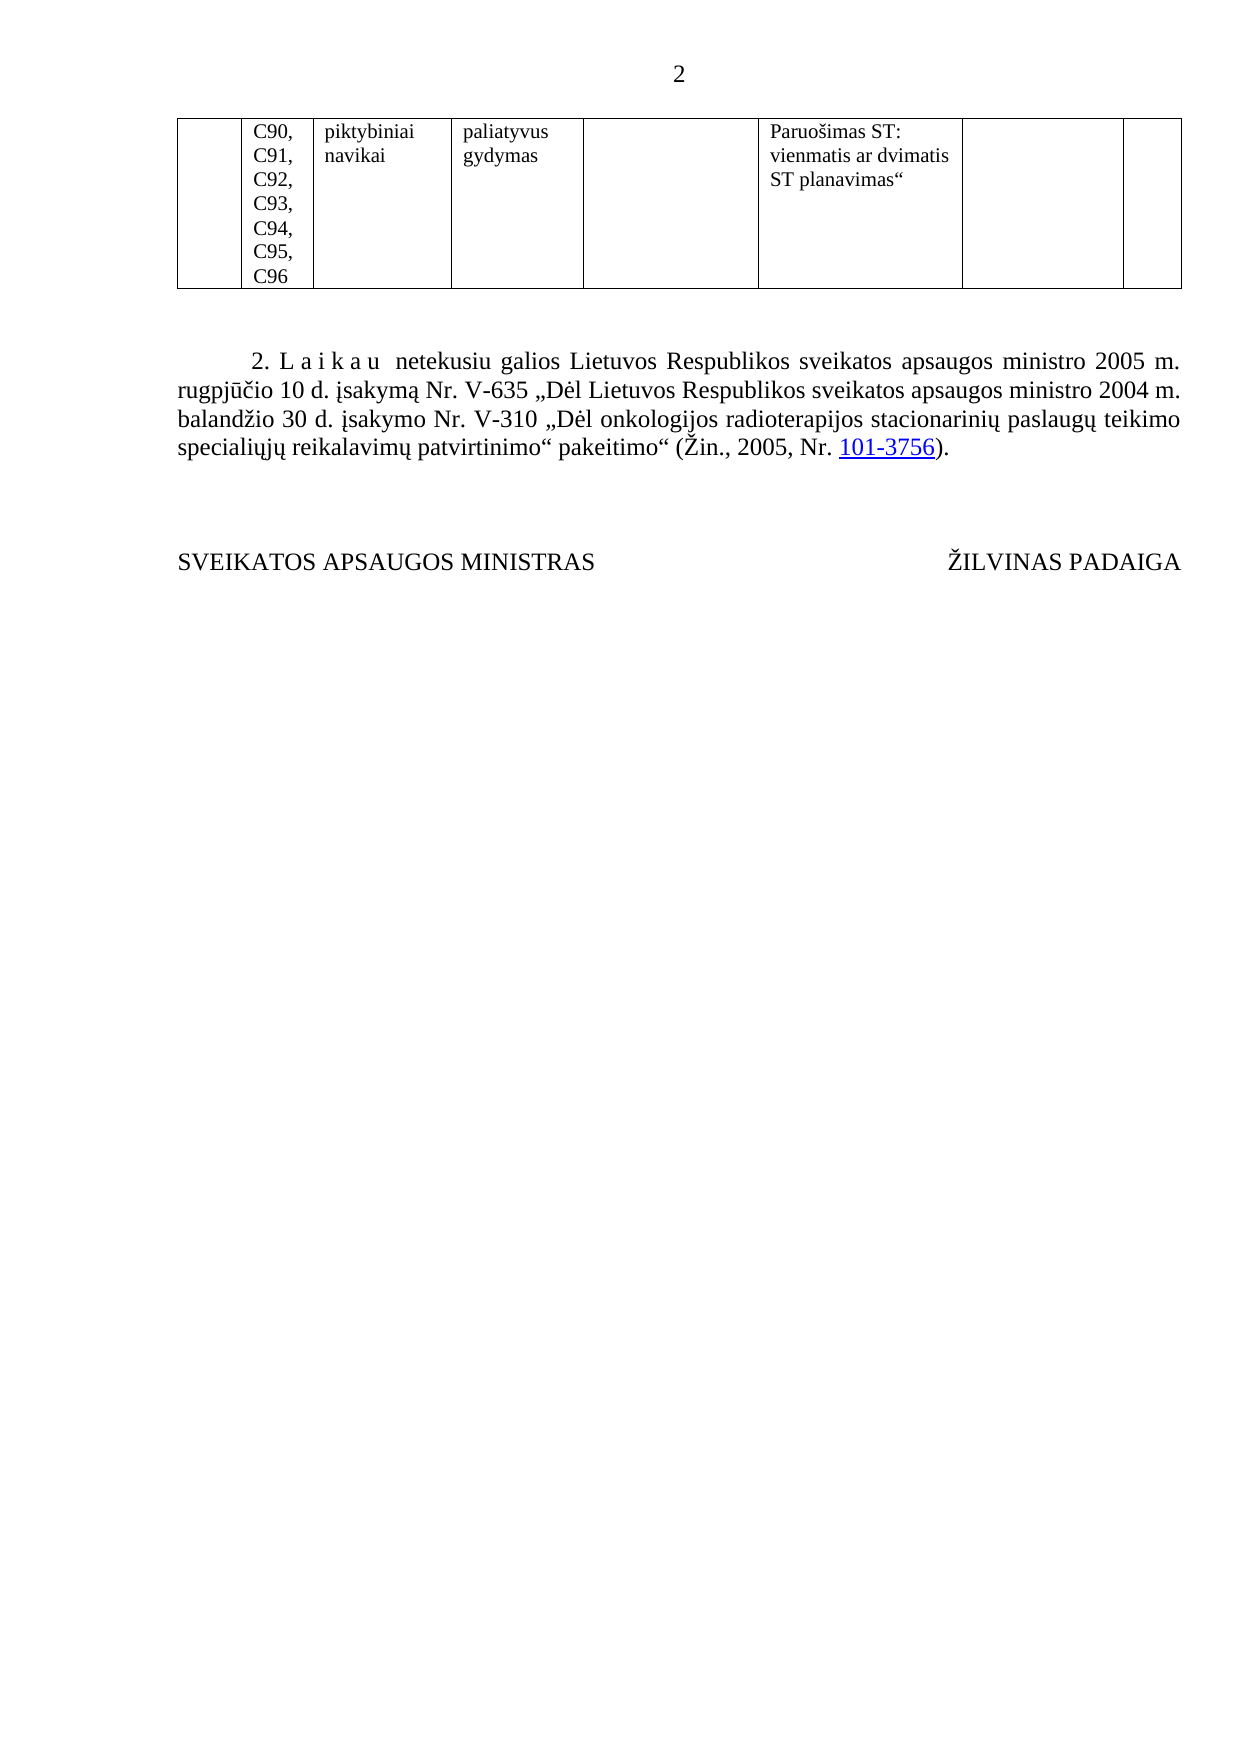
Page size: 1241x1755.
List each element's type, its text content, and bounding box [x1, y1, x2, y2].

text 2. Laikau netekusiu galios Lietuvos Respublikos sveikatos apsaugos ministro 2005 m. rugpjūčio 10 d. įsakymą Nr. V-635 „Dėl Lietuvos Respublikos sveikatos apsaugos ministro 2004 m. balandžio 30 d. įsakymo Nr. V-310 „Dėl onkologijos radioterapijos stacionarinių paslaugų teikimo specialiųjų reikalavimų patvirtinimo“ pakeitimo“ (Žin., 2005, Nr. 101-3756). [177, 346, 1181, 461]
text SVEIKATOS APSAUGOS MINISTRAS ŽILVINAS PADAIGA [177, 547, 1181, 576]
table_cell [963, 119, 1123, 288]
table_cell [584, 119, 758, 288]
table_cell piktybiniai navikai [314, 119, 451, 288]
table_cell paliatyvus gydymas [452, 119, 583, 288]
table_cell [178, 119, 241, 288]
table_cell Paruošimas ST: vienmatis ar dvimatis ST planavimas“ [759, 119, 962, 288]
table_cell C90, C91, C92, C93, C94, C95, C96 [242, 119, 313, 288]
table_cell [1124, 119, 1181, 288]
